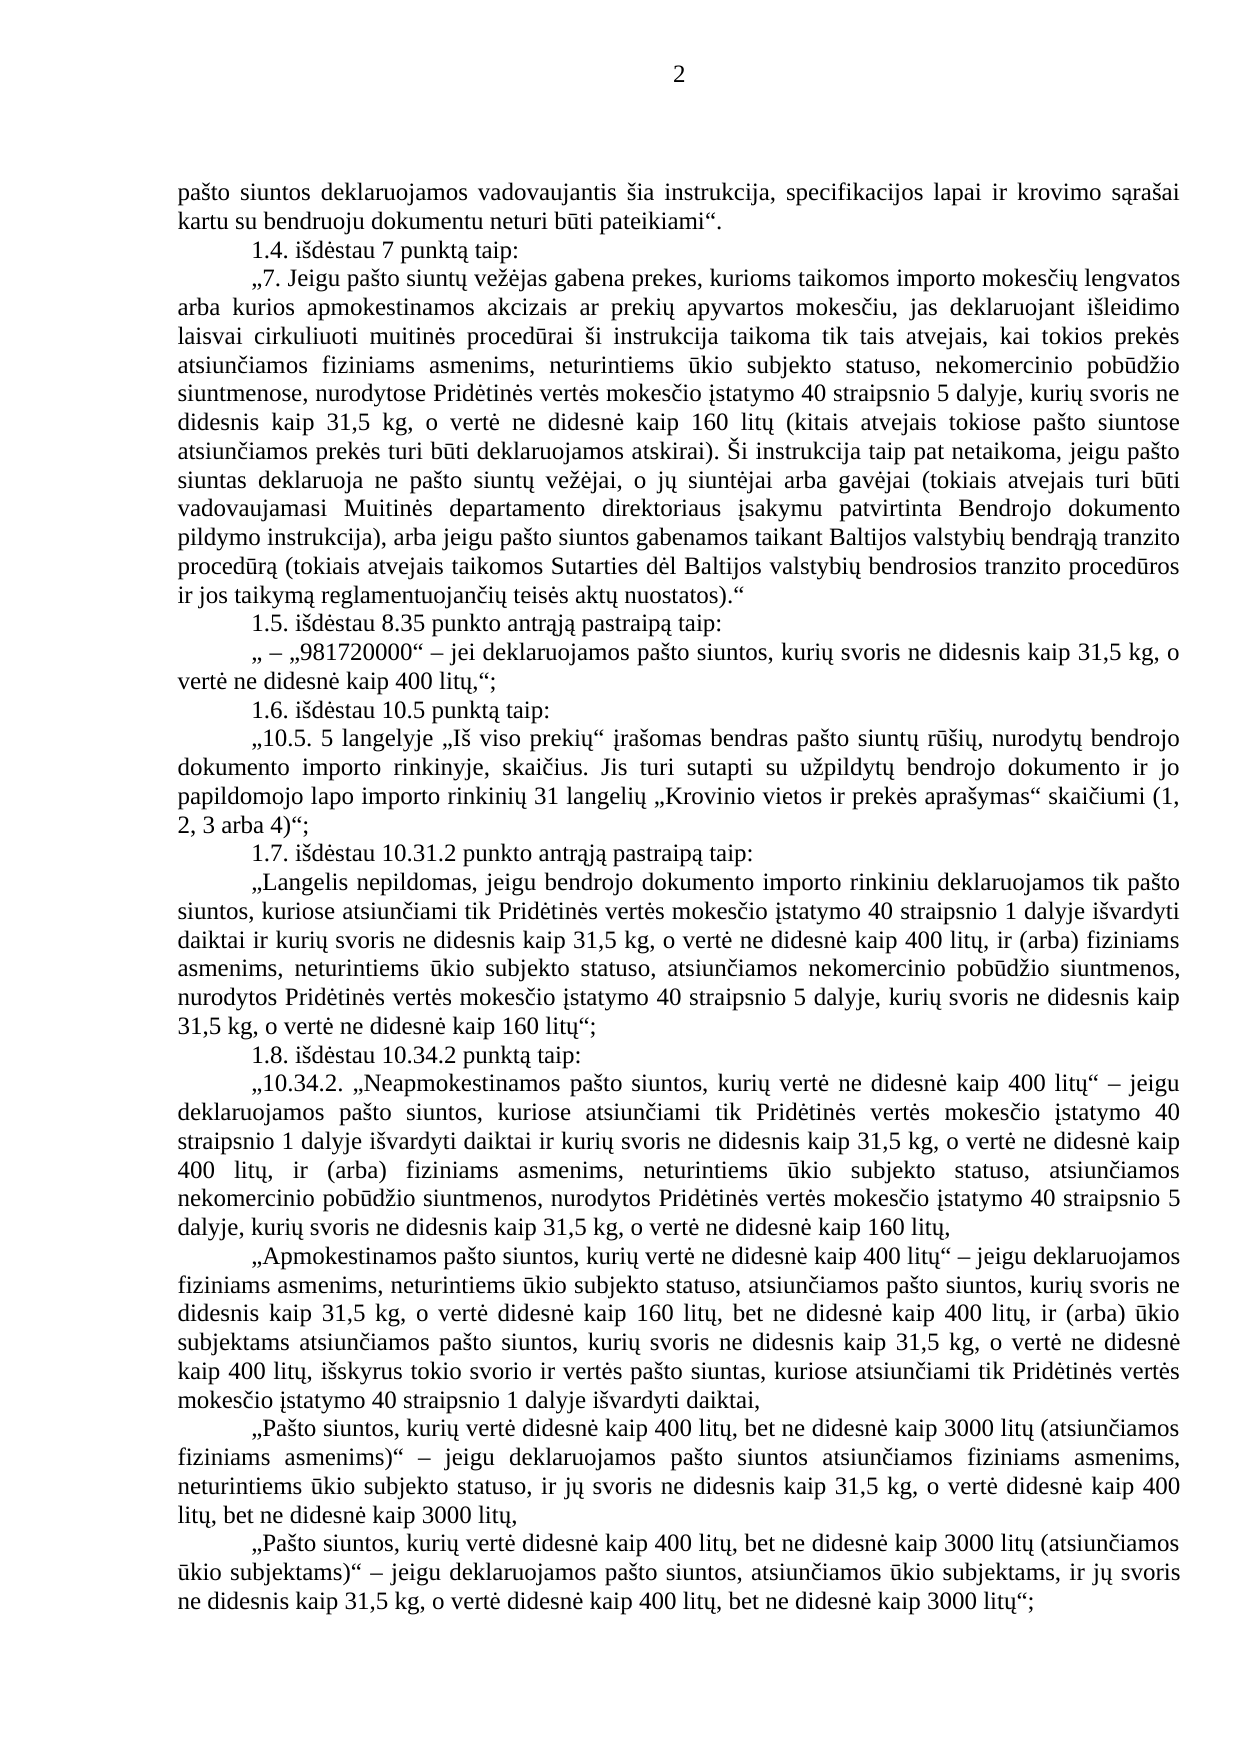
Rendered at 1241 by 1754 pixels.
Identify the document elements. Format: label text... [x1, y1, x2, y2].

text „10.5. 5 langelyje „Iš viso prekių“ įrašomas bendras pašto siuntų rūšių, nurodytų bendrojo dokumento importo rinkinyje, skaičius. Jis turi sutapti su užpildytų bendrojo dokumento ir jo papildomojo lapo importo rinkinių 31 langelių „Krovinio vietos ir prekės aprašymas“ skaičiumi (1, 2, 3 arba 4)“; [177, 723, 1181, 838]
text „Langelis nepildomas, jeigu bendrojo dokumento importo rinkiniu deklaruojamos tik pašto siuntos, kuriose atsiunčiami tik Pridėtinės vertės mokesčio įstatymo 40 straipsnio 1 dalyje išvardyti daiktai ir kurių svoris ne didesnis kaip 31,5 kg, o vertė ne didesnė kaip 400 litų, ir (arba) fiziniams asmenims, neturintiems ūkio subjekto statuso, atsiunčiamos nekomercinio pobūdžio siuntmenos, nurodytos Pridėtinės vertės mokesčio įstatymo 40 straipsnio 5 dalyje, kurių svoris ne didesnis kaip 31,5 kg, o vertė ne didesnė kaip 160 litų“; [177, 867, 1181, 1040]
text „7. Jeigu pašto siuntų vežėjas gabena prekes, kurioms taikomos importo mokesčių lengvatos arba kurios apmokestinamos akcizais ar prekių apyvartos mokesčiu, jas deklaruojant išleidimo laisvai cirkuliuoti muitinės procedūrai ši instrukcija taikoma tik tais atvejais, kai tokios prekės atsiunčiamos fiziniams asmenims, neturintiems ūkio subjekto statuso, nekomercinio pobūdžio siuntmenose, nurodytose Pridėtinės vertės mokesčio įstatymo 40 straipsnio 5 dalyje, kurių svoris ne didesnis kaip 31,5 kg, o vertė ne didesnė kaip 160 litų (kitais atvejais tokiose pašto siuntose atsiunčiamos prekės turi būti deklaruojamos atskirai). Ši instrukcija taip pat netaikoma, jeigu pašto siuntas deklaruoja ne pašto siuntų vežėjai, o jų siuntėjai arba gavėjai (tokiais atvejais turi būti vadovaujamasi Muitinės departamento direktoriaus įsakymu patvirtinta Bendrojo dokumento pildymo instrukcija), arba jeigu pašto siuntos gabenamos taikant Baltijos valstybių bendrąją tranzito procedūrą (tokiais atvejais taikomos Sutarties dėl Baltijos valstybių bendrosios tranzito procedūros ir jos taikymą reglamentuojančių teisės aktų nuostatos).“ [177, 263, 1181, 608]
text „Pašto siuntos, kurių vertė didesnė kaip 400 litų, bet ne didesnė kaip 3000 litų (atsiunčiamos ūkio subjektams)“ – jeigu deklaruojamos pašto siuntos, atsiunčiamos ūkio subjektams, ir jų svoris ne didesnis kaip 31,5 kg, o vertė didesnė kaip 400 litų, bet ne didesnė kaip 3000 litų“; [177, 1528, 1181, 1615]
text 1.4. išdėstau 7 punktą taip: [177, 235, 1181, 263]
text 1.6. išdėstau 10.5 punktą taip: [177, 695, 1181, 723]
text „Apmokestinamos pašto siuntos, kurių vertė ne didesnė kaip 400 litų“ – jeigu deklaruojamos fiziniams asmenims, neturintiems ūkio subjekto statuso, atsiunčiamos pašto siuntos, kurių svoris ne didesnis kaip 31,5 kg, o vertė didesnė kaip 160 litų, bet ne didesnė kaip 400 litų, ir (arba) ūkio subjektams atsiunčiamos pašto siuntos, kurių svoris ne didesnis kaip 31,5 kg, o vertė ne didesnė kaip 400 litų, išskyrus tokio svorio ir vertės pašto siuntas, kuriose atsiunčiami tik Pridėtinės vertės mokesčio įstatymo 40 straipsnio 1 dalyje išvardyti daiktai, [177, 1241, 1181, 1413]
text pašto siuntos deklaruojamos vadovaujantis šia instrukcija, specifikacijos lapai ir krovimo sąrašai kartu su bendruoju dokumentu neturi būti pateikiami“. [177, 177, 1181, 235]
text „ – „981720000“ – jei deklaruojamos pašto siuntos, kurių svoris ne didesnis kaip 31,5 kg, o vertė ne didesnė kaip 400 litų,“; [177, 637, 1181, 695]
text „10.34.2. „Neapmokestinamos pašto siuntos, kurių vertė ne didesnė kaip 400 litų“ – jeigu deklaruojamos pašto siuntos, kuriose atsiunčiami tik Pridėtinės vertės mokesčio įstatymo 40 straipsnio 1 dalyje išvardyti daiktai ir kurių svoris ne didesnis kaip 31,5 kg, o vertė ne didesnė kaip 400 litų, ir (arba) fiziniams asmenims, neturintiems ūkio subjekto statuso, atsiunčiamos nekomercinio pobūdžio siuntmenos, nurodytos Pridėtinės vertės mokesčio įstatymo 40 straipsnio 5 dalyje, kurių svoris ne didesnis kaip 31,5 kg, o vertė ne didesnė kaip 160 litų, [177, 1068, 1181, 1241]
text 1.8. išdėstau 10.34.2 punktą taip: [177, 1040, 1181, 1068]
text 1.5. išdėstau 8.35 punkto antrąją pastraipą taip: [177, 608, 1181, 637]
text 1.7. išdėstau 10.31.2 punkto antrąją pastraipą taip: [177, 838, 1181, 867]
text „Pašto siuntos, kurių vertė didesnė kaip 400 litų, bet ne didesnė kaip 3000 litų (atsiunčiamos fiziniams asmenims)“ – jeigu deklaruojamos pašto siuntos atsiunčiamos fiziniams asmenims, neturintiems ūkio subjekto statuso, ir jų svoris ne didesnis kaip 31,5 kg, o vertė didesnė kaip 400 litų, bet ne didesnė kaip 3000 litų, [177, 1413, 1181, 1528]
